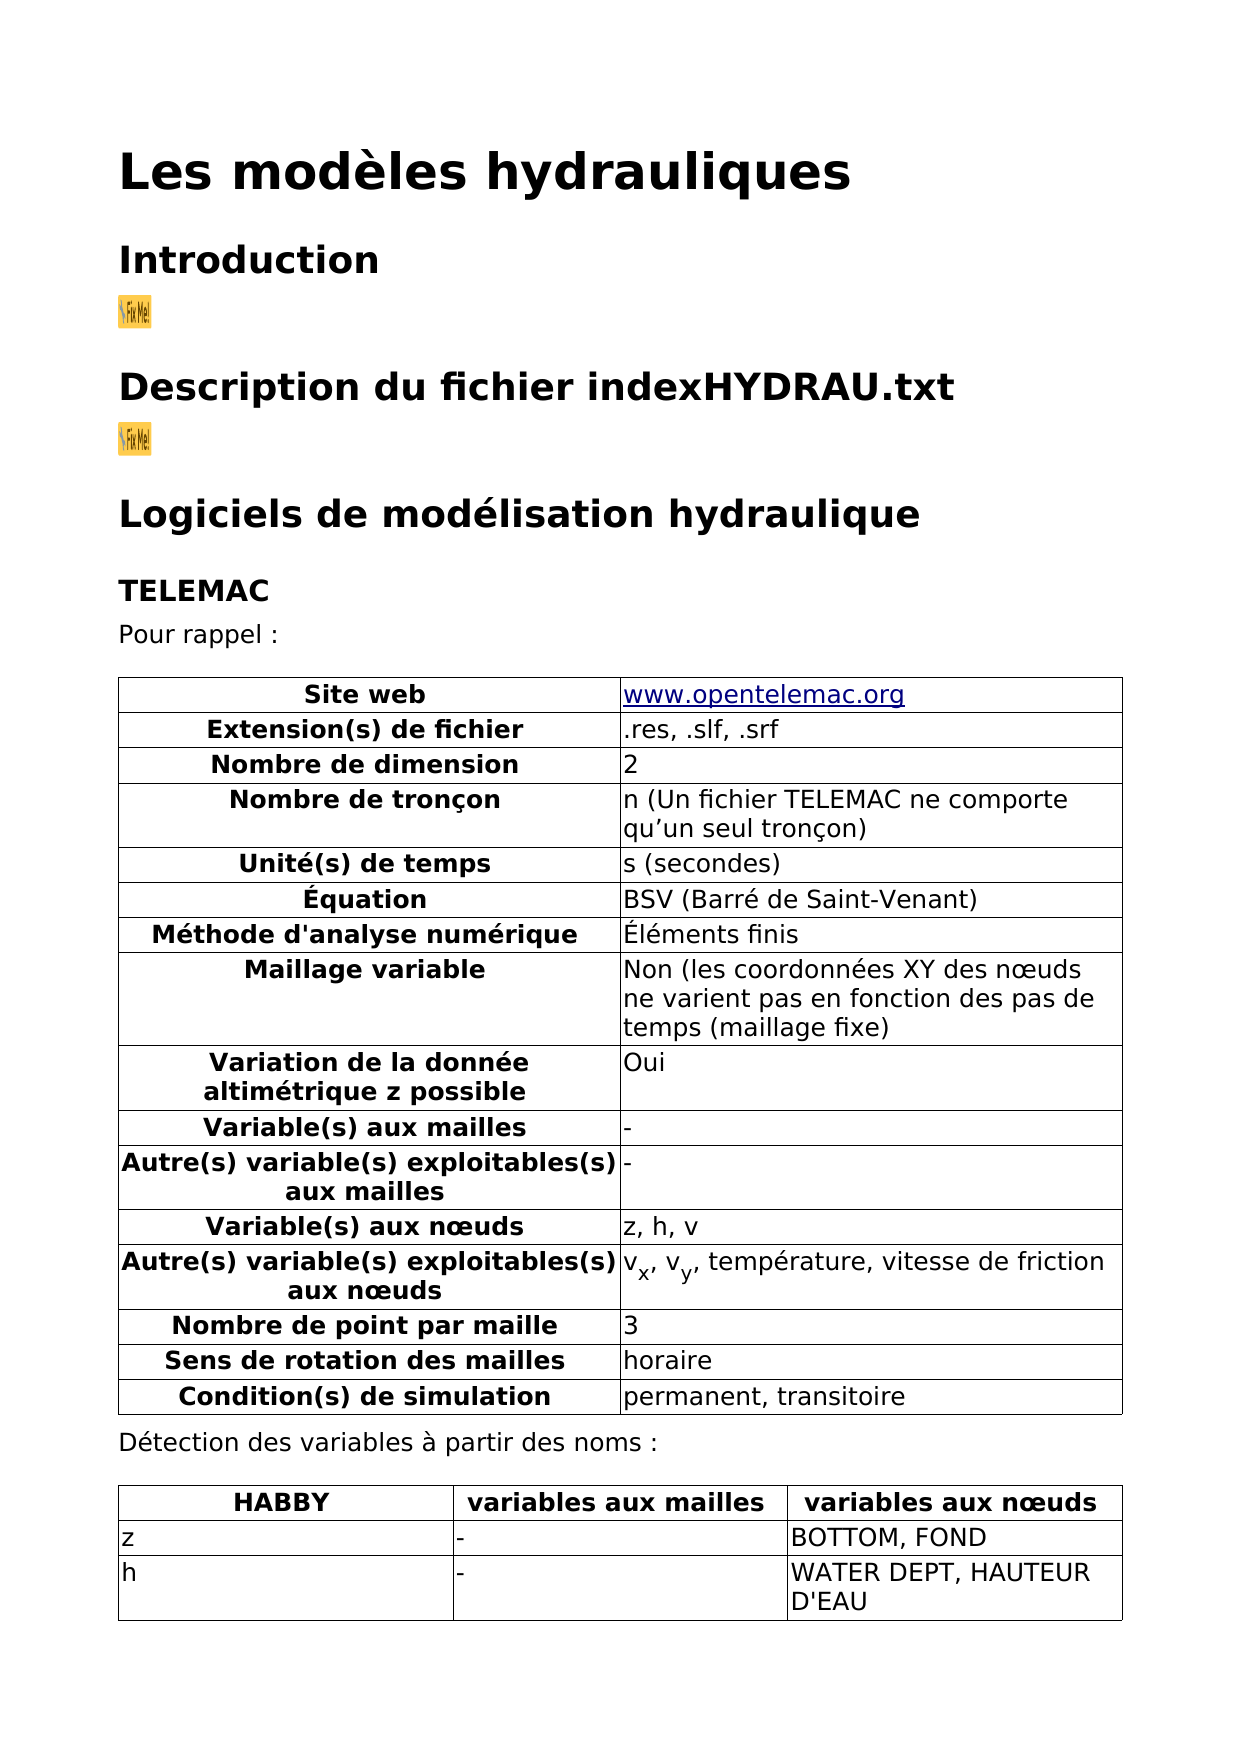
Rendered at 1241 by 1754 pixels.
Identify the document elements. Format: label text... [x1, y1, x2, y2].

table_cell Variable(s) aux nœuds [119, 1210, 620, 1244]
table_cell Extension(s) de fichier [119, 713, 620, 747]
table_cell Éléments finis [621, 918, 1122, 952]
subtitle Logiciels de modélisation hydraulique [118, 493, 1122, 537]
table_cell Autre(s) variable(s) exploitables(s) aux nœuds [119, 1245, 620, 1308]
table_cell Non (les coordonnées XY des nœuds ne varient pas en fonction des pas de temps (maillage fixe) [621, 953, 1122, 1045]
table_cell WATER DEPT, HAUTEUR D'EAU [788, 1556, 1122, 1619]
table_cell .res, .slf, .srf [621, 713, 1122, 747]
subtitle Les modèles hydrauliques [118, 143, 1122, 201]
text Détection des variables à partir des noms : [118, 1429, 1122, 1458]
table_cell Oui [621, 1046, 1122, 1110]
table_cell Condition(s) de simulation [119, 1380, 620, 1414]
table_cell horaire [621, 1345, 1122, 1379]
table_header www.opentelemac.org [621, 678, 1122, 712]
table_cell permanent, transitoire [621, 1380, 1122, 1414]
table_cell h [119, 1556, 453, 1619]
subtitle Description du fichier indexHYDRAU.txt [118, 366, 1122, 409]
table_cell - [454, 1521, 787, 1555]
table_cell Sens de rotation des mailles [119, 1345, 620, 1379]
table_cell Méthode d'analyse numérique [119, 918, 620, 952]
table_cell BOTTOM, FOND [788, 1521, 1122, 1555]
table_header Site web [119, 678, 620, 712]
table_cell Unité(s) de temps [119, 848, 620, 882]
table_cell Nombre de point par maille [119, 1310, 620, 1343]
table_cell Nombre de tronçon [119, 784, 620, 847]
table_header variables aux mailles [454, 1486, 787, 1520]
subtitle TELEMAC [118, 574, 1122, 608]
table_cell z, h, v [621, 1210, 1122, 1244]
table_cell 2 [621, 748, 1122, 782]
table_header variables aux nœuds [788, 1486, 1122, 1520]
table_cell Maillage variable [119, 953, 620, 1045]
table_cell z [119, 1521, 453, 1555]
table_cell Nombre de dimension [119, 748, 620, 782]
table_cell vx, vy, température, vitesse de friction [621, 1245, 1122, 1308]
table_cell - [621, 1111, 1122, 1145]
table_cell Autre(s) variable(s) exploitables(s) aux mailles [119, 1146, 620, 1209]
table_cell Équation [119, 883, 620, 917]
table_cell Variable(s) aux mailles [119, 1111, 620, 1145]
table_cell - [454, 1556, 787, 1619]
subtitle Introduction [118, 239, 1122, 282]
table_cell 3 [621, 1310, 1122, 1343]
table_header HABBY [119, 1486, 453, 1520]
table_cell n (Un fichier TELEMAC ne comporte qu’un seul tronçon) [621, 784, 1122, 847]
table_cell BSV (Barré de Saint-Venant) [621, 883, 1122, 917]
table_cell s (secondes) [621, 848, 1122, 882]
text Pour rappel : [118, 621, 1122, 650]
table_cell Variation de la donnée altimétrique z possible [119, 1046, 620, 1110]
table_cell - [621, 1146, 1122, 1209]
